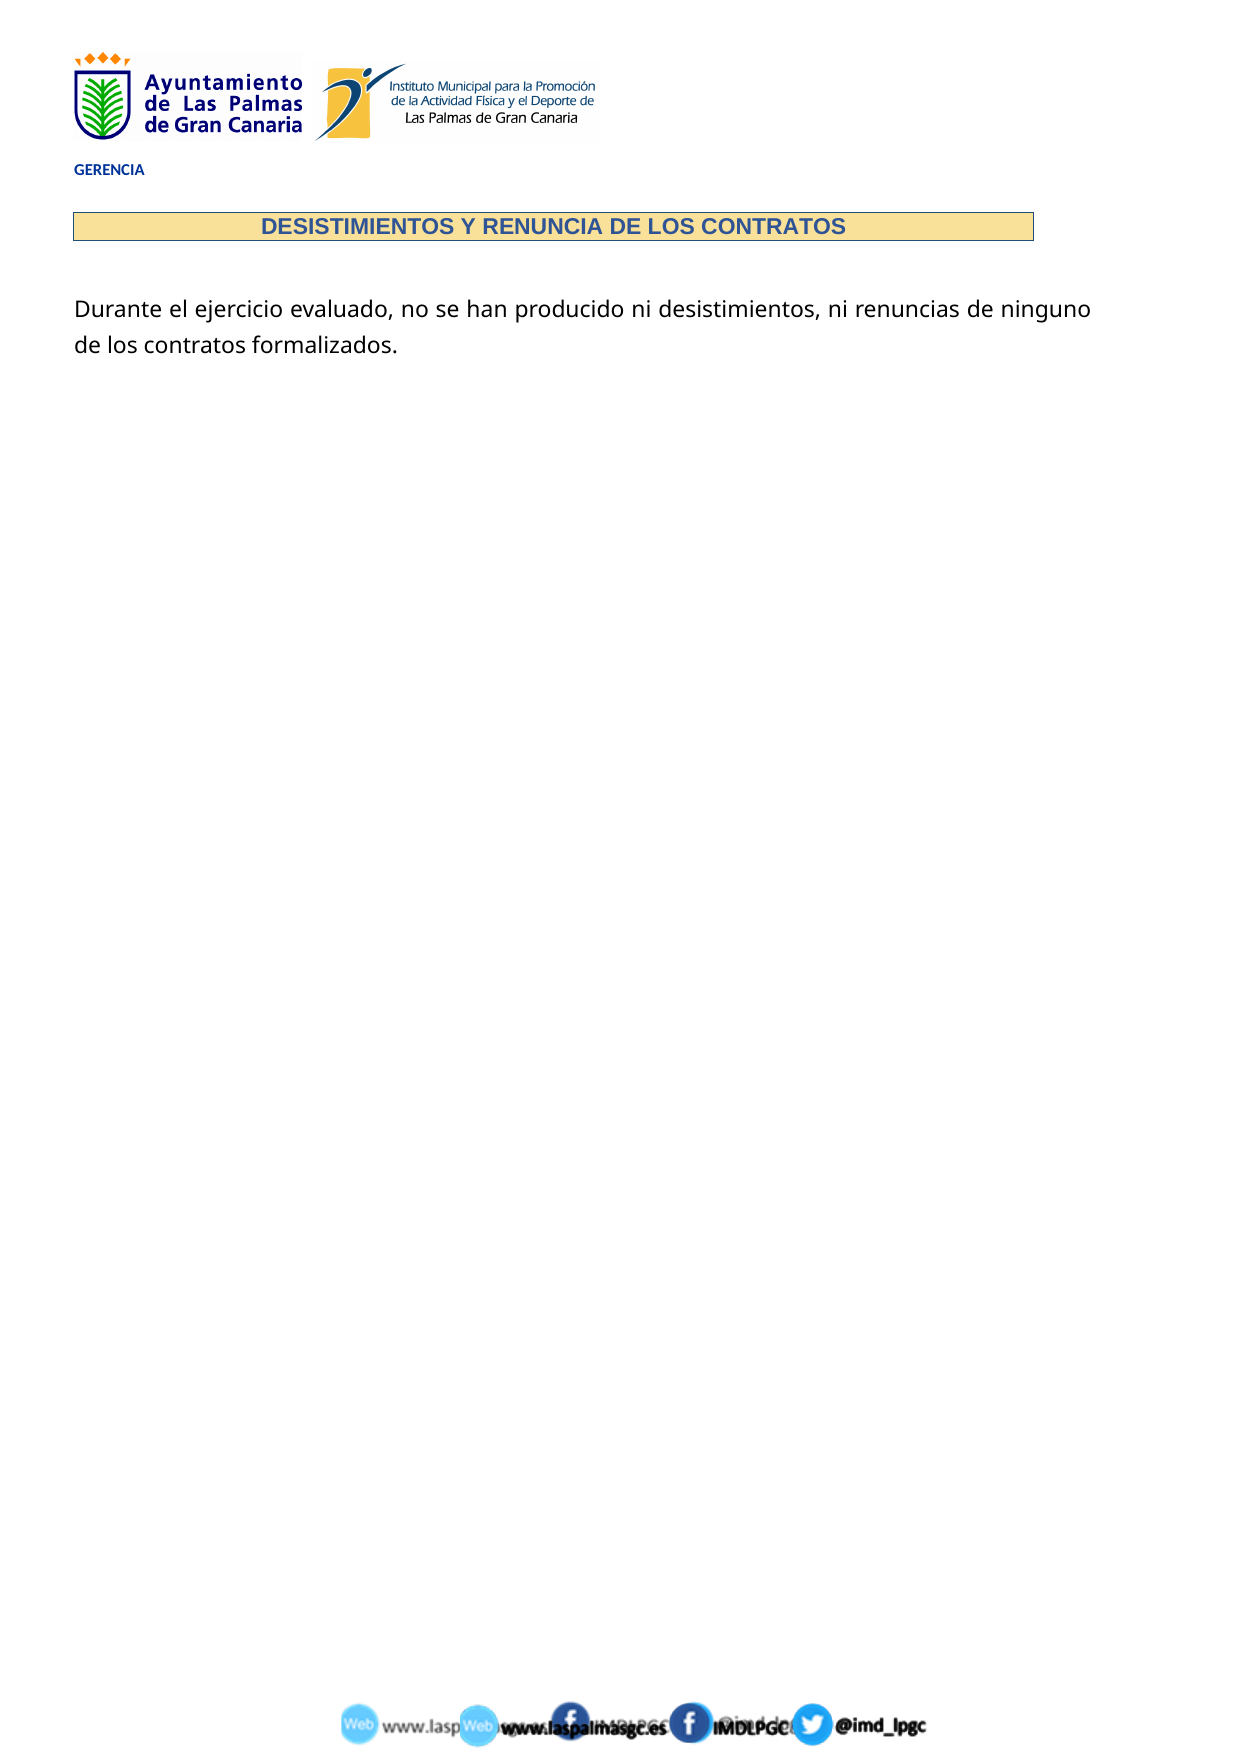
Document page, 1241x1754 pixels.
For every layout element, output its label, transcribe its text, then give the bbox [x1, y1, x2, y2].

text Durante el ejercicio evaluado, no se han producido ni desistimientos, ni renuncias de ninguno de los contratos formalizados. [74, 293, 1093, 361]
table_header DESISTIMIENTOS Y RENUNCIA DE LOS CONTRATOS [74, 213, 1033, 240]
